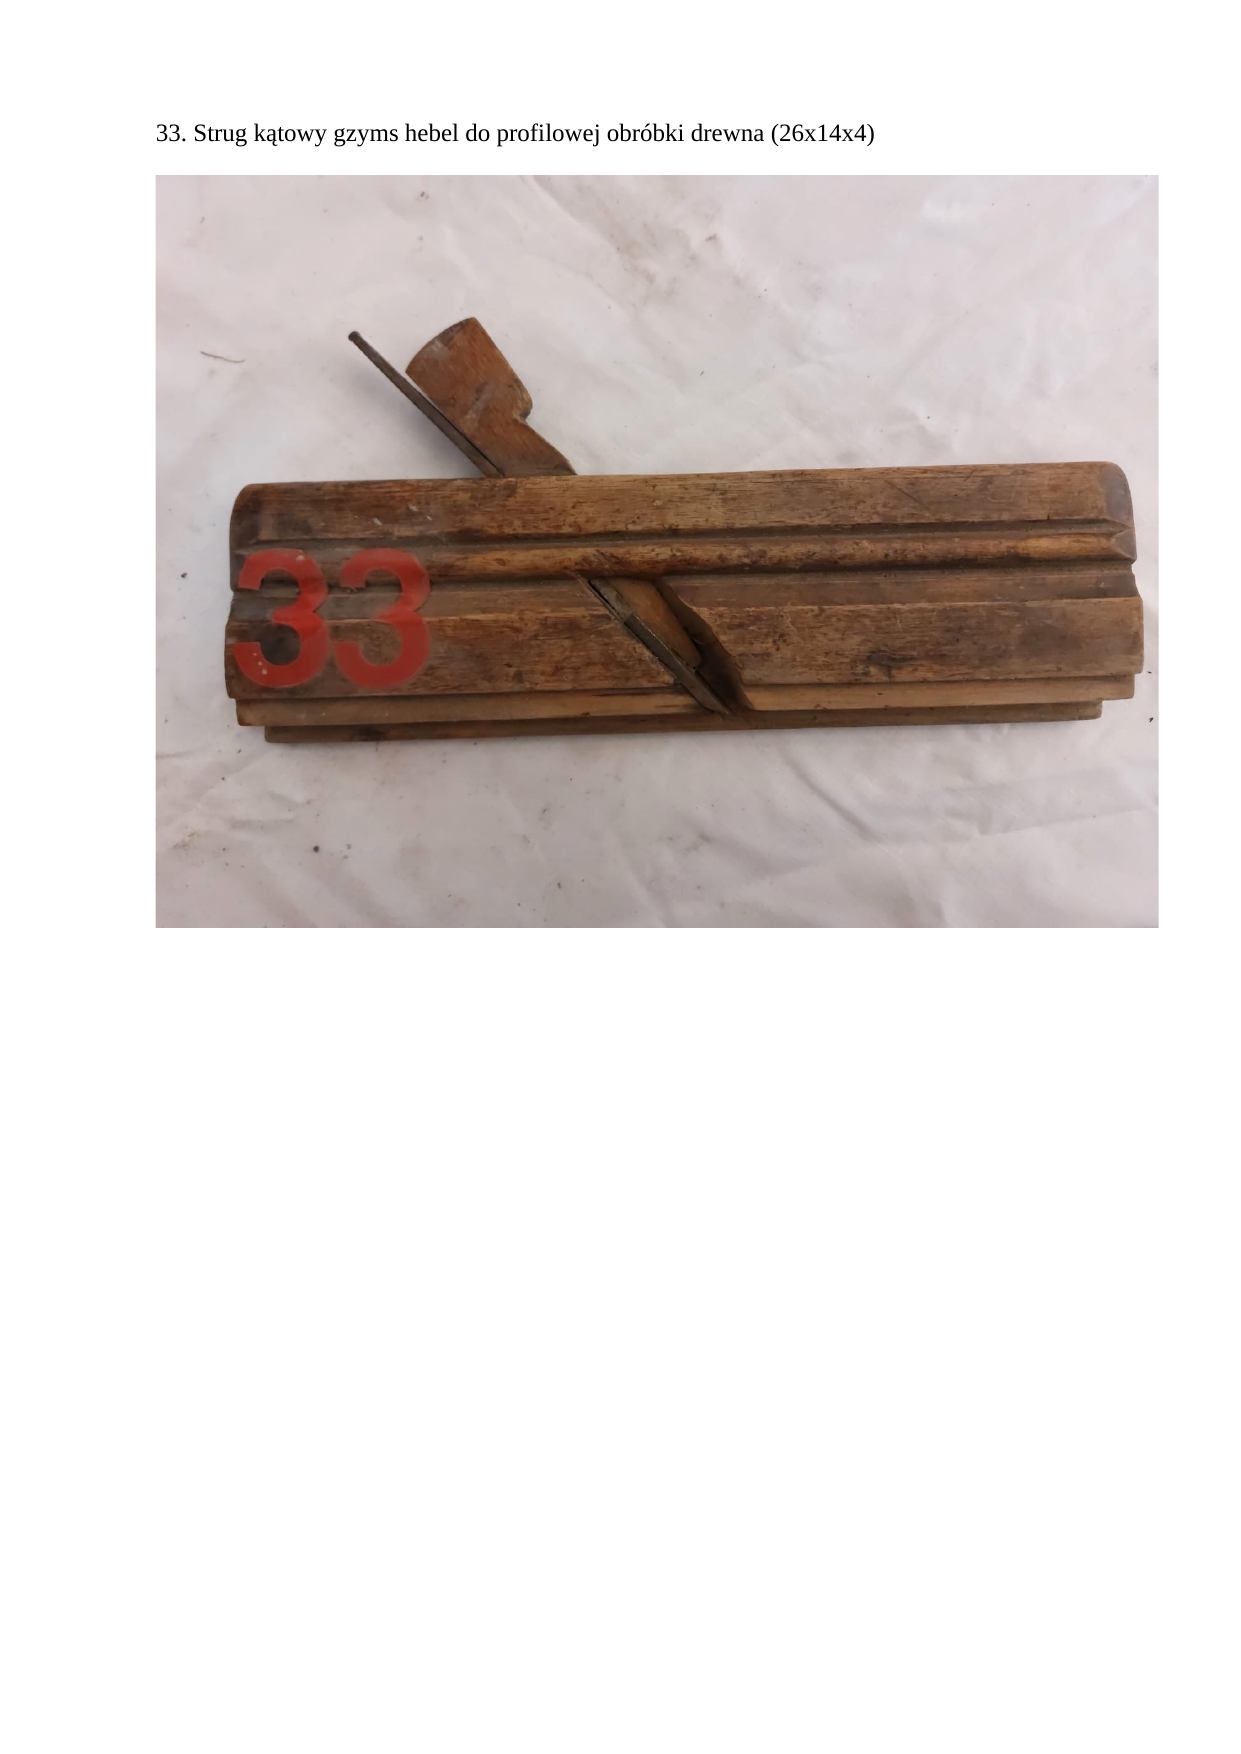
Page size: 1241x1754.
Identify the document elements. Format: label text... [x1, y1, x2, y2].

list Strug kątowy gzyms hebel do profilowej obróbki drewna (26x14x4) [156, 118, 1122, 147]
